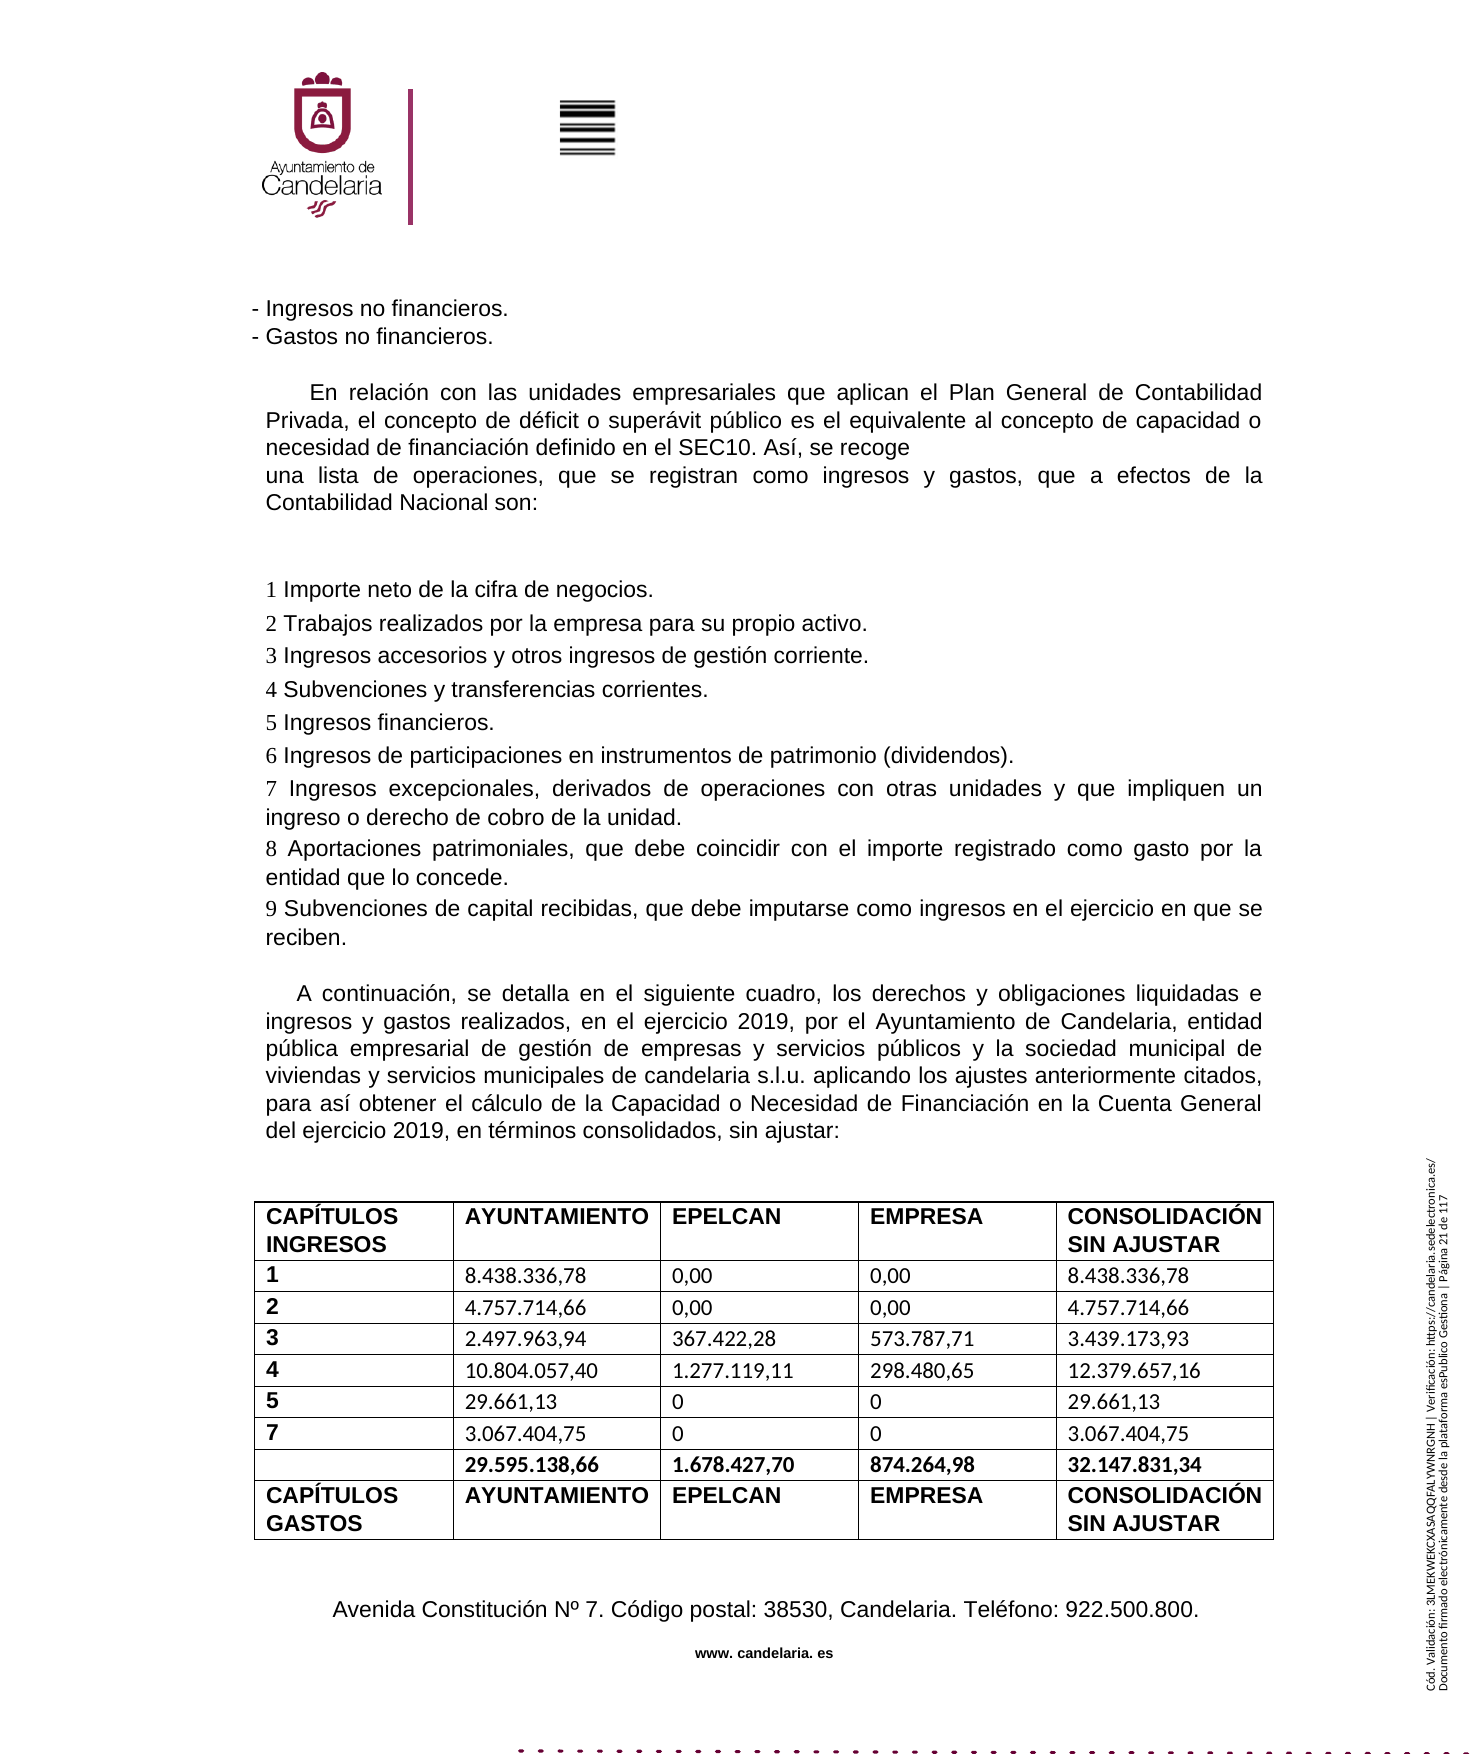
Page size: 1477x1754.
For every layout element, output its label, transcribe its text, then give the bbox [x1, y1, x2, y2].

text En relación con las unidades empresariales que aplican el Plan General de Contabilidad Privada, el concepto de déficit o superávit público es el equivalente al concepto de capacidad o necesidad de financiación definido en el SEC10. Así, se recoge [265, 379, 1263, 460]
table_cell EPELCAN [661, 1481, 858, 1538]
table_header AYUNTAMIENTO [454, 1203, 660, 1259]
table_cell 0,00 [661, 1261, 858, 1291]
text  Aportaciones patrimoniales, que debe coincidir con el importe registrado como gasto por la entidad que lo concede. [265, 832, 1263, 890]
table_cell 32.147.831,34 [1057, 1450, 1273, 1480]
table_cell 12.379.657,16 [1057, 1355, 1273, 1386]
table_cell 1.678.427,70 [661, 1450, 858, 1480]
table_cell 8.438.336,78 [454, 1261, 660, 1291]
text  Subvenciones y transferencias corrientes. [265, 672, 1263, 704]
table_cell 2 [255, 1292, 453, 1323]
table_cell 1 [255, 1261, 453, 1291]
table_cell 0,00 [859, 1292, 1056, 1323]
table_cell 0,00 [859, 1261, 1056, 1291]
table_header CONSOLIDACIÓN SIN AJUSTAR [1057, 1203, 1273, 1259]
table_cell 3 [255, 1324, 453, 1354]
text  Subvenciones de capital recibidas, que debe imputarse como ingresos en el ejercicio en que se reciben. [265, 892, 1263, 951]
table_cell 4.757.714,66 [454, 1292, 660, 1323]
table_cell 10.804.057,40 [454, 1355, 660, 1386]
table_cell 2.497.963,94 [454, 1324, 660, 1354]
table_cell 3.439.173,93 [1057, 1324, 1273, 1354]
table_cell 29.661,13 [1057, 1387, 1273, 1417]
text  Ingresos excepcionales, derivados de operaciones con otras unidades y que impliquen un ingreso o derecho de cobro de la unidad. [265, 772, 1263, 830]
text  Ingresos financieros. [265, 706, 1263, 737]
table_cell 3.067.404,75 [454, 1418, 660, 1449]
table_cell 4 [255, 1355, 453, 1386]
table_cell CONSOLIDACIÓN SIN AJUSTAR [1057, 1481, 1273, 1538]
table_cell 0 [661, 1387, 858, 1417]
table_cell 4.757.714,66 [1057, 1292, 1273, 1323]
table_header EPELCAN [661, 1203, 858, 1259]
text  Ingresos accesorios y otros ingresos de gestión corriente. [265, 639, 1263, 671]
text  Ingresos de participaciones en instrumentos de patrimonio (dividendos). [265, 738, 1263, 770]
table_cell 29.595.138,66 [454, 1450, 660, 1480]
table_cell 573.787,71 [859, 1324, 1056, 1354]
table_cell 3.067.404,75 [1057, 1418, 1273, 1449]
table_cell EMPRESA [859, 1481, 1056, 1538]
table_cell AYUNTAMIENTO [454, 1481, 660, 1538]
text  Trabajos realizados por la empresa para su propio activo. [265, 606, 1263, 638]
list Ingresos no financieros. [251, 295, 1263, 322]
text una lista de operaciones, que se registran como ingresos y gastos, que a efectos de la Contabilidad Nacional son: [265, 462, 1263, 516]
table_cell 5 [255, 1387, 453, 1417]
table_cell 1.277.119,11 [661, 1355, 858, 1386]
table_cell 29.661,13 [454, 1387, 660, 1417]
table_cell 0 [661, 1418, 858, 1449]
text A continuación, se detalla en el siguiente cuadro, los derechos y obligaciones liquidadas e ingresos y gastos realizados, en el ejercicio 2019, por el Ayuntamiento de Candelaria, entidad pública empresarial de gestión de empresas y servicios públicos y la sociedad municipal de viviendas y servicios municipales de candelaria s.l.u. aplicando los ajustes anteriormente citados, para así obtener el cálculo de la Capacidad o Necesidad de Financiación en la Cuenta General del ejercicio 2019, en términos consolidados, sin ajustar: [265, 980, 1263, 1144]
table_header CAPÍTULOS INGRESOS [255, 1203, 453, 1259]
table_header EMPRESA [859, 1203, 1056, 1259]
table_cell 0 [859, 1387, 1056, 1417]
text  Importe neto de la cifra de negocios. [265, 573, 1263, 605]
table_cell 874.264,98 [859, 1450, 1056, 1480]
table_cell 367.422,28 [661, 1324, 858, 1354]
table_cell 7 [255, 1418, 453, 1449]
table_cell 8.438.336,78 [1057, 1261, 1273, 1291]
table_cell CAPÍTULOS GASTOS [255, 1481, 453, 1538]
table_cell 298.480,65 [859, 1355, 1056, 1386]
list Gastos no financieros. [251, 323, 1263, 349]
table_cell 0 [859, 1418, 1056, 1449]
table_cell [255, 1450, 453, 1480]
table_cell 0,00 [661, 1292, 858, 1323]
